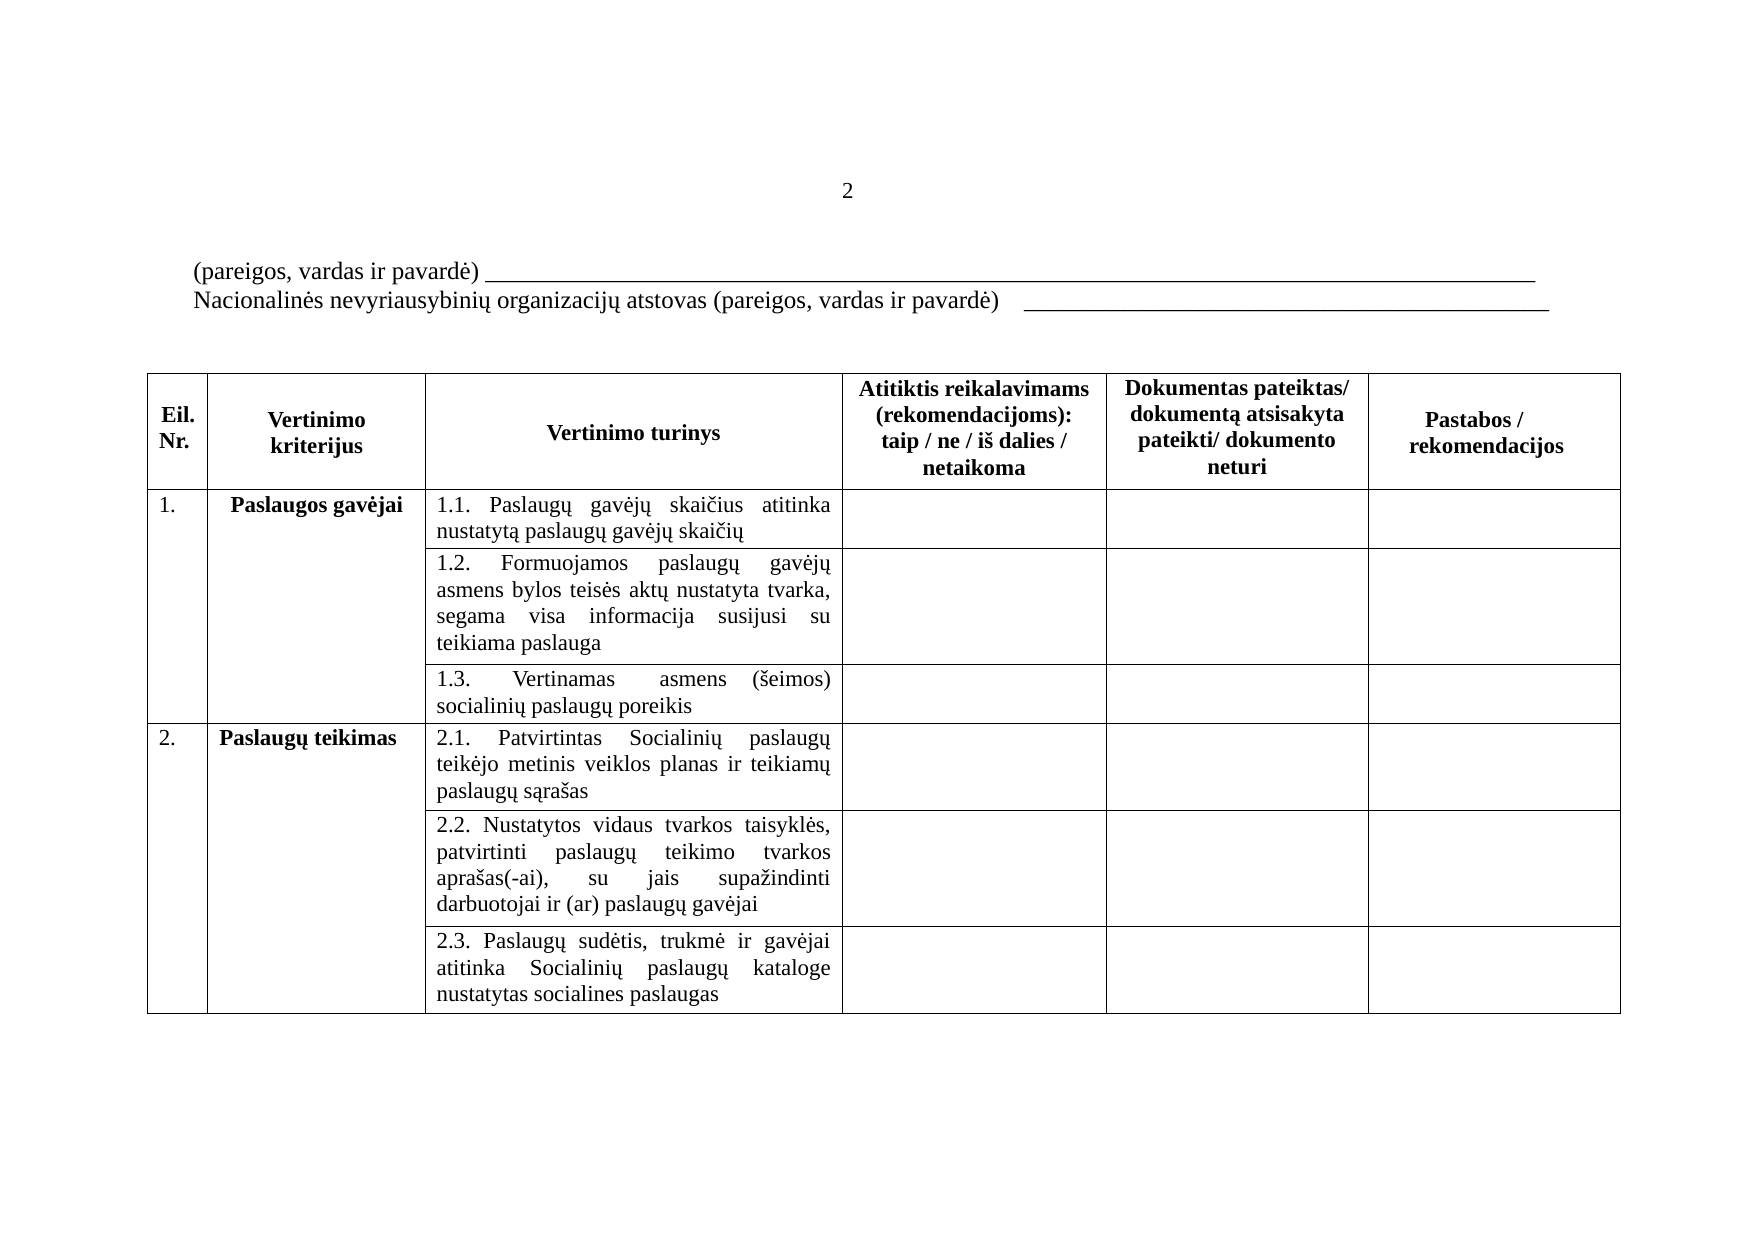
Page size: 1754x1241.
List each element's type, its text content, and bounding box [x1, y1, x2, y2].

table_cell [843, 724, 1106, 810]
table_cell [843, 665, 1106, 722]
table_header Pastabos / rekomendacijos [1369, 374, 1620, 489]
table_cell [1107, 665, 1368, 722]
table_cell [1107, 549, 1368, 664]
table_cell [1369, 490, 1620, 548]
text Nacionalinės nevyriausybinių organizacijų atstovas (pareigos, vardas ir pavardė) __________________________________________ [193, 286, 1577, 314]
table_cell [843, 927, 1106, 1013]
table_header Vertinimo kriterijus [208, 374, 425, 489]
table_cell 2.3. Paslaugų sudėtis, trukmė ir gavėjai atitinka Socialinių paslaugų kataloge nustatytas socialines paslaugas [426, 927, 842, 1013]
table_cell [1369, 927, 1620, 1013]
table_cell [1369, 549, 1620, 664]
table_cell [1369, 665, 1620, 722]
table_cell 1.2. Formuojamos paslaugų gavėjų asmens bylos teisės aktų nustatyta tvarka, segama visa informacija susijusi su teikiama paslauga [426, 549, 842, 664]
table_cell Paslaugų teikimas [208, 724, 425, 1013]
table_cell 2.2. Nustatytos vidaus tvarkos taisyklės, patvirtinti paslaugų teikimo tvarkos aprašas(-ai), su jais supažindinti darbuotojai ir (ar) paslaugų gavėjai [426, 811, 842, 926]
table_cell [1369, 811, 1620, 926]
table_header Eil. Nr. [148, 374, 207, 489]
table_cell [1107, 490, 1368, 548]
table_cell [1107, 724, 1368, 810]
table_cell [843, 490, 1106, 548]
table_cell Paslaugos gavėjai [208, 490, 425, 722]
table_header Dokumentas pateiktas/ dokumentą atsisakyta pateikti/ dokumento neturi [1107, 374, 1368, 489]
table_cell 1.3. Vertinamas asmens (šeimos) socialinių paslaugų poreikis [426, 665, 842, 722]
table_cell 1. [148, 490, 207, 722]
table_cell 2.1. Patvirtintas Socialinių paslaugų teikėjo metinis veiklos planas ir teikiamų paslaugų sąrašas [426, 724, 842, 810]
table_header Vertinimo turinys [426, 374, 842, 489]
text (pareigos, vardas ir pavardė) ____________________________________________________________________________________ [193, 256, 1577, 285]
table_cell [1369, 724, 1620, 810]
table_cell 2. [148, 724, 207, 1013]
table_cell [1107, 811, 1368, 926]
table_cell [1107, 927, 1368, 1013]
table_cell [843, 549, 1106, 664]
table_cell [843, 811, 1106, 926]
table_header Atitiktis reikalavimams (rekomendacijoms): taip / ne / iš dalies / netaikoma [843, 374, 1106, 489]
table_cell 1.1. Paslaugų gavėjų skaičius atitinka nustatytą paslaugų gavėjų skaičių [426, 490, 842, 548]
